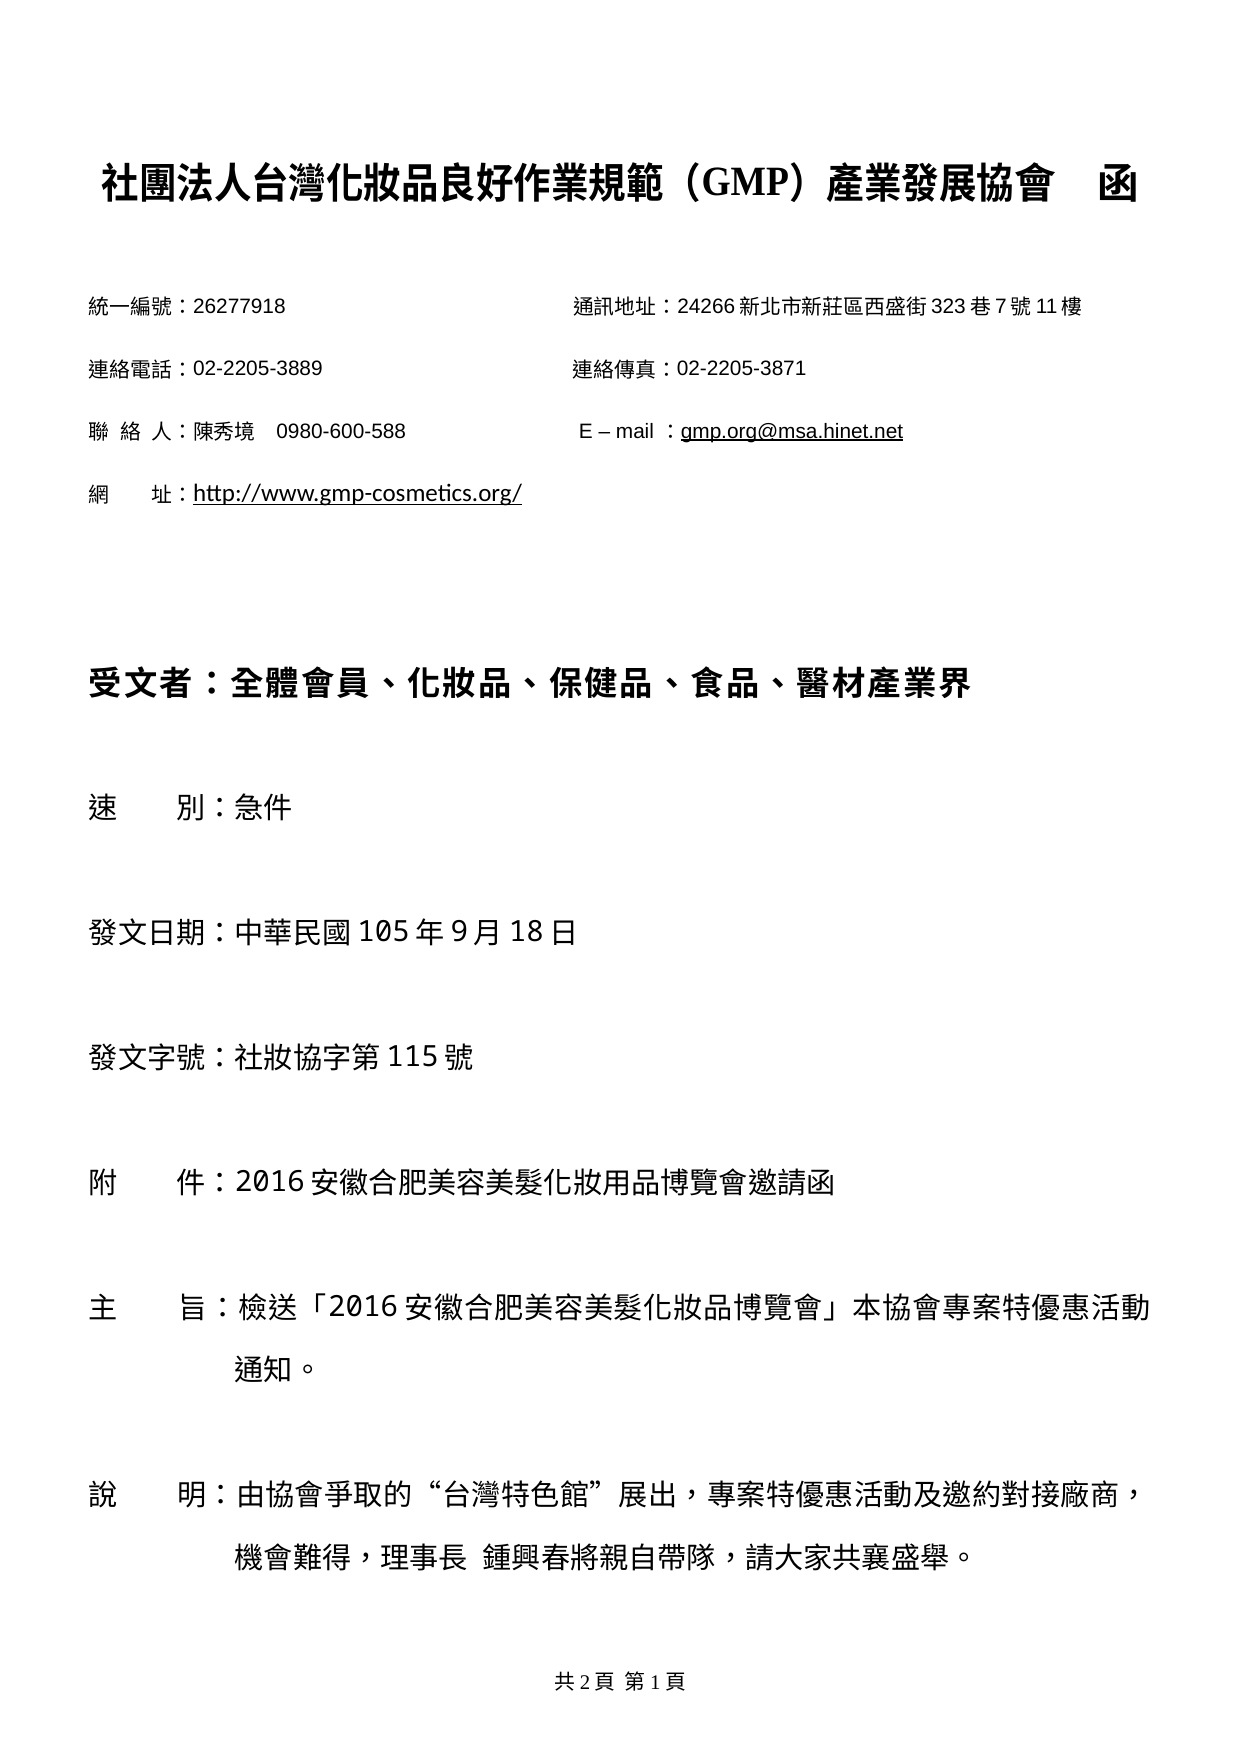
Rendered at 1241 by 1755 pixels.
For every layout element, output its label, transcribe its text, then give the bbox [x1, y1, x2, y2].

text 主 旨：檢送「2016安徽合肥美容美髮化妝品博覽會」本協會專案特優惠活動通知。 [89, 1264, 1152, 1389]
text 發文日期：中華民國105年9月18日 [89, 889, 1152, 951]
text 發文字號：社妝協字第115號 [89, 1014, 1152, 1076]
text 社團法人台灣化妝品良好作業規範（GMP）產業發展協會 函 [89, 139, 1152, 201]
text 附 件：2016安徽合肥美容美髮化妝用品博覽會邀請函 [89, 1139, 1152, 1201]
text 連絡電話：02-2205-3889 連絡傳真：02-2205-3871 [89, 326, 1152, 389]
text 聯 絡 人：陳秀境 0980-600-588 E – mail ：gmp.org@msa.hinet.net [89, 389, 1152, 451]
text 說 明：由協會爭取的“台灣特色館”展出，專案特優惠活動及邀約對接廠商，機會難得，理事長 鍾興春將親自帶隊，請大家共襄盛舉。 [89, 1451, 1152, 1576]
text 受文者：全體會員、化妝品、保健品、食品、醫材產業界 [89, 639, 1152, 701]
text 統一編號：26277918 通訊地址：24266新北市新莊區西盛街323巷7號11樓 [89, 264, 1152, 326]
text 速 別：急件 [89, 764, 1152, 826]
text 網 址：http://www.gmp-cosmetics.org/ [89, 451, 1152, 514]
